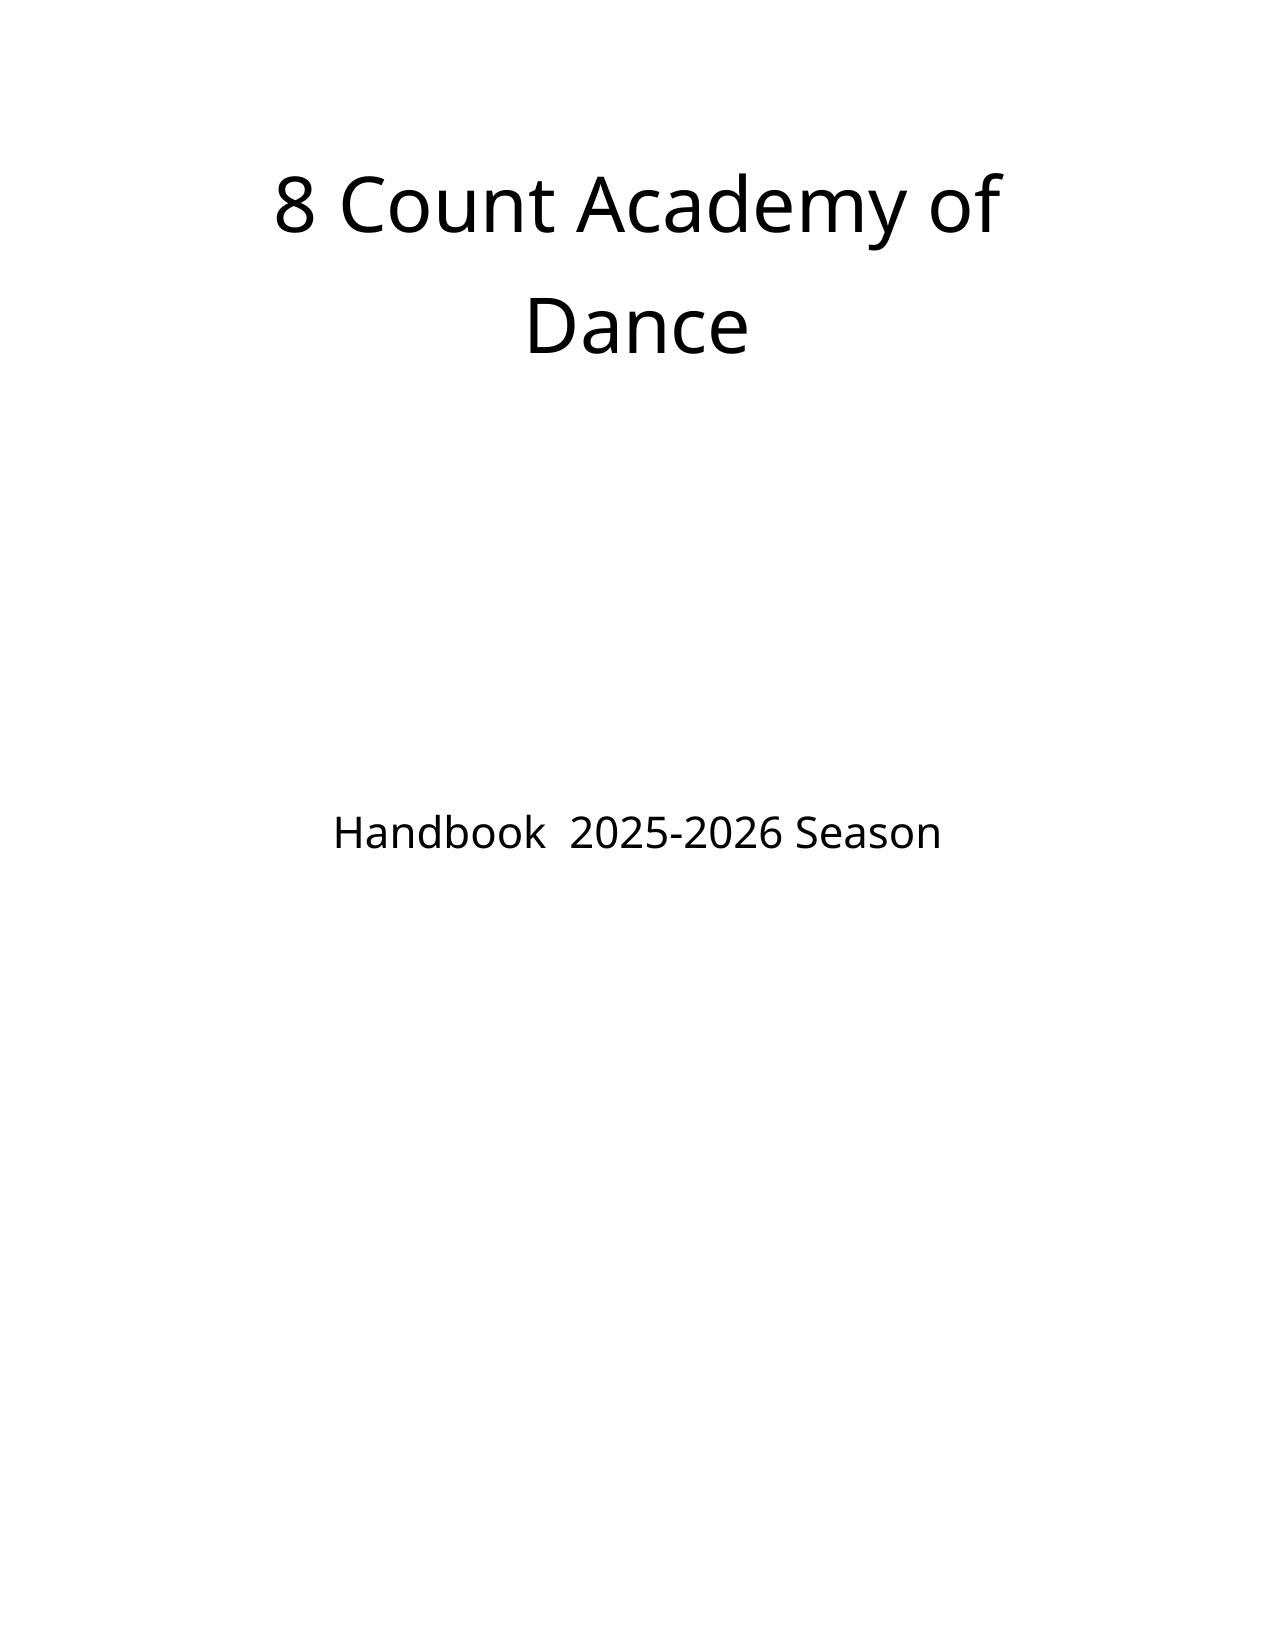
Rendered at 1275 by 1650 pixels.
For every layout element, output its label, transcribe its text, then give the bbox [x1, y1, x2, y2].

text 8 Count Academy of Dance [150, 150, 1125, 376]
text Handbook 2025-2026 Season [150, 802, 1125, 862]
